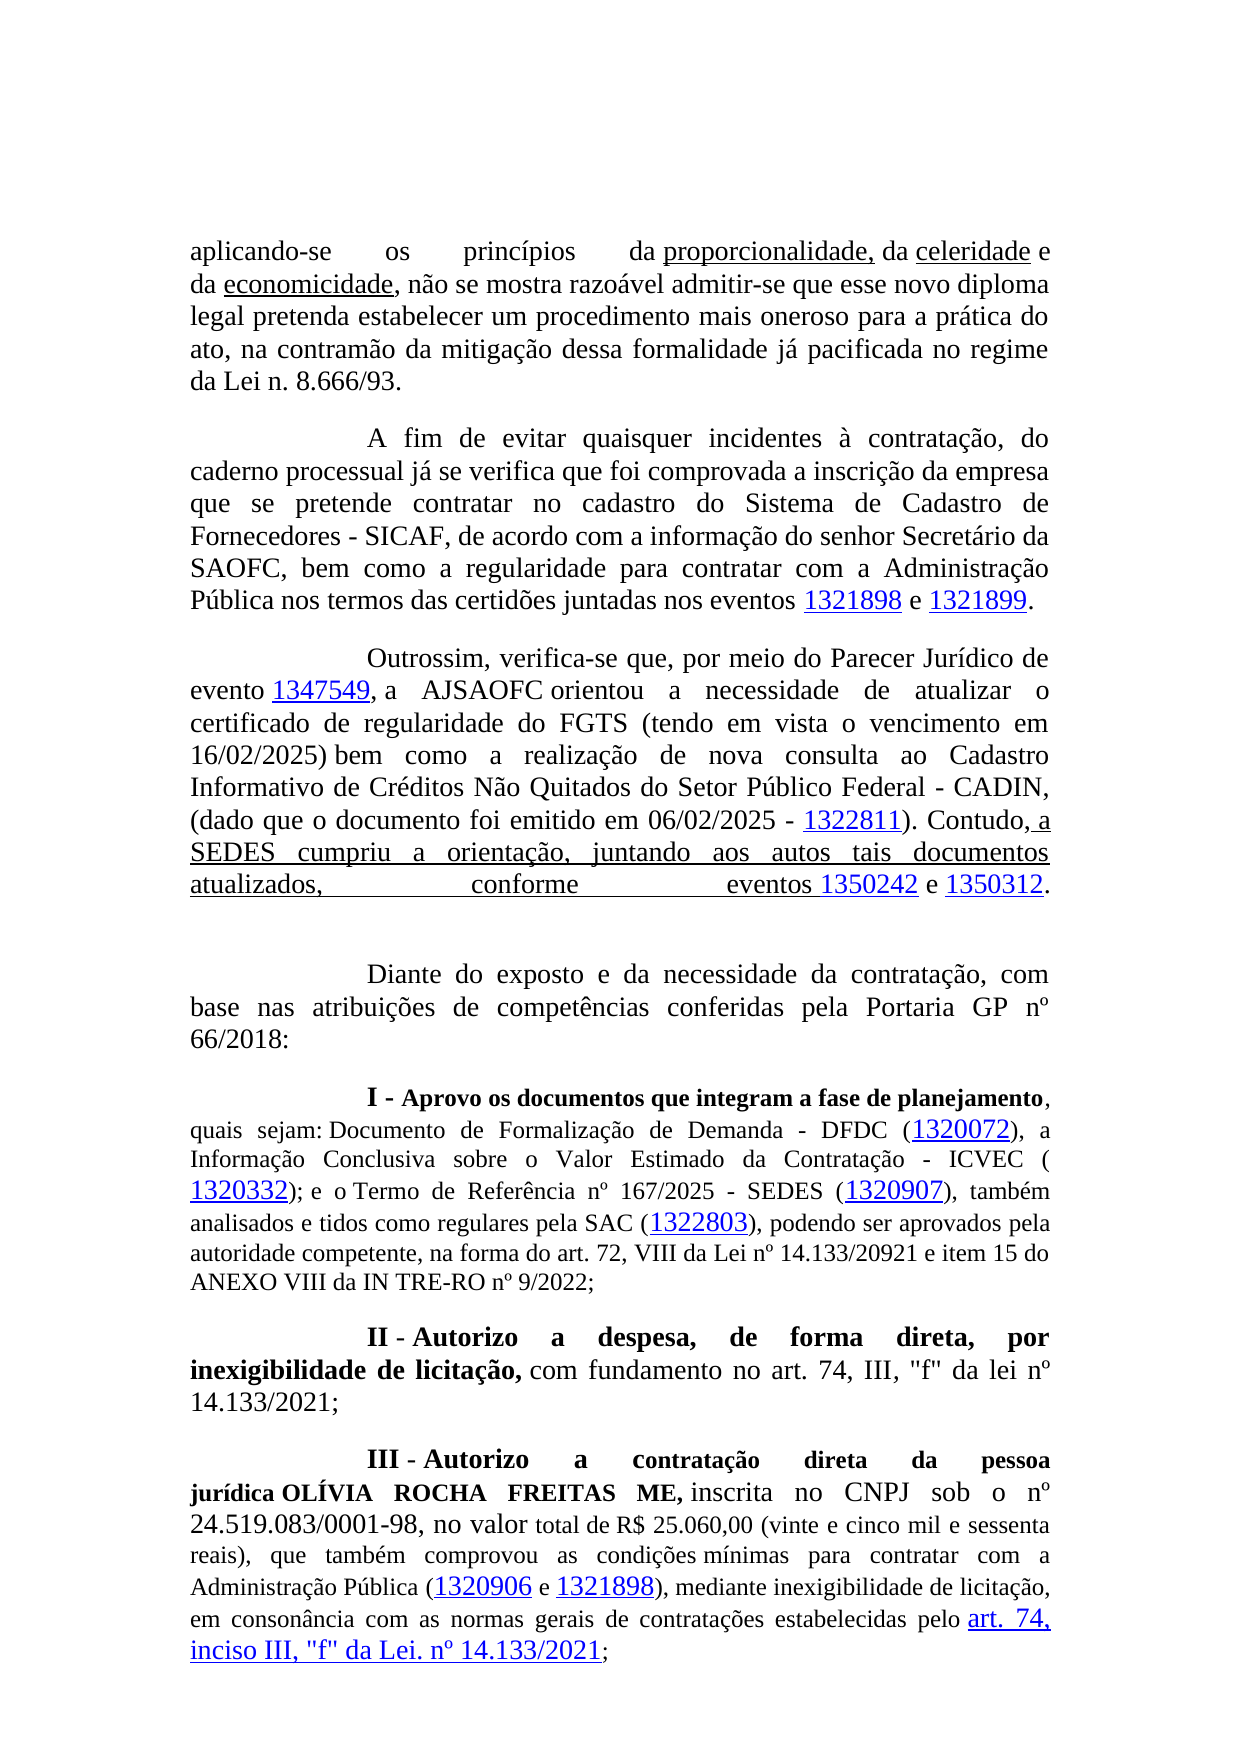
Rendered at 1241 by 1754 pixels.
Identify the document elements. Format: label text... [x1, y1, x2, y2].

text II - Autorizo a despesa, de forma direta, por inexigibilidade de licitação, com fundamento no art. 74, III, "f" da lei nº 14.133/2021; [190, 1320, 1051, 1418]
text I - Aprovo os documentos que integram a fase de planejamento, quais sejam: Documento de Formalização de Demanda - DFDC (​​​​​​​​​​​​​​​​​​​​​1320072), a Informação Conclusiva sobre o Valor Estimado da Contratação - ICVEC (​​​​​​​​​​​​​​​​​​​​​​​​​​​​​​​​​​​1320332); e o Termo de Referência nº 167/2025 - SEDES (​​​​​​​​​​​​​​​​​​​​​​​​​​​​​​​​​​​​​​​​​​1320907), também analisados e tidos como regulares pela SAC (​​​​​​​​​​​​​​​​​​​​​​​​​​​​1322803), podendo ser aprovados pela autoridade competente, na forma do art. 72, VIII da Lei nº 14.133/20921 e item 15 do ANEXO VIII da IN TRE-RO nº 9/2022; [190, 1079, 1051, 1295]
text aplicando-se os princípios da proporcionalidade, da celeridade e da economicidade, não se mostra razoável admitir-se que esse novo diploma legal pretenda estabelecer um procedimento mais oneroso para a prática do ato, na contramão da mitigação dessa formalidade já pacificada no regime da Lei n. 8.666/93. [190, 234, 1051, 396]
text III - Autorizo a contratação direta da pessoa jurídica OLÍVIA ROCHA FREITAS ME, inscrita no CNPJ sob o nº 24.519.083/0001-98, no valor total de R$ 25.060,00 (vinte e cinco mil e sessenta reais), que também comprovou as condições mínimas para contratar com a Administração Pública ​​​​​​​​​​​​​​(​​​​​​​​​​​​​​1320906 e 1321898), mediante inexigibilidade de licitação, em consonância com as normas gerais de contratações estabelecidas pelo art. 74, inciso III, "f" da Lei. nº 14.133/2021; [190, 1443, 1051, 1666]
text A fim de evitar quaisquer incidentes à contratação, do caderno processual já se verifica que foi comprovada a inscrição da empresa que se pretende contratar no cadastro do Sistema de Cadastro de Fornecedores - SICAF, de acordo com a informação do senhor Secretário da SAOFC, bem como a regularidade para contratar com a Administração Pública nos termos das certidões juntadas nos eventos 1321898 e 1321899. [190, 421, 1051, 616]
text Diante do exposto e da necessidade da contratação, com base nas atribuições de competências conferidas pela Portaria GP nº 66/2018: [190, 957, 1051, 1054]
text Outrossim, verifica-se que, por meio do Parecer Jurídico de evento 1347549, a AJSAOFC orientou a necessidade de atualizar o certificado de regularidade do FGTS (tendo em vista o vencimento em 16/02/2025) bem como a realização de nova consulta ao Cadastro Informativo de Créditos Não Quitados do Setor Público Federal - CADIN, (dado que o documento foi emitido em 06/02/2025 - 1322811). Contudo, a SEDES cumpriu a orientação, juntando aos autos tais documentos atualizados, conforme eventos 1350242 e 1350312​​​​​​​. [190, 641, 1051, 932]
